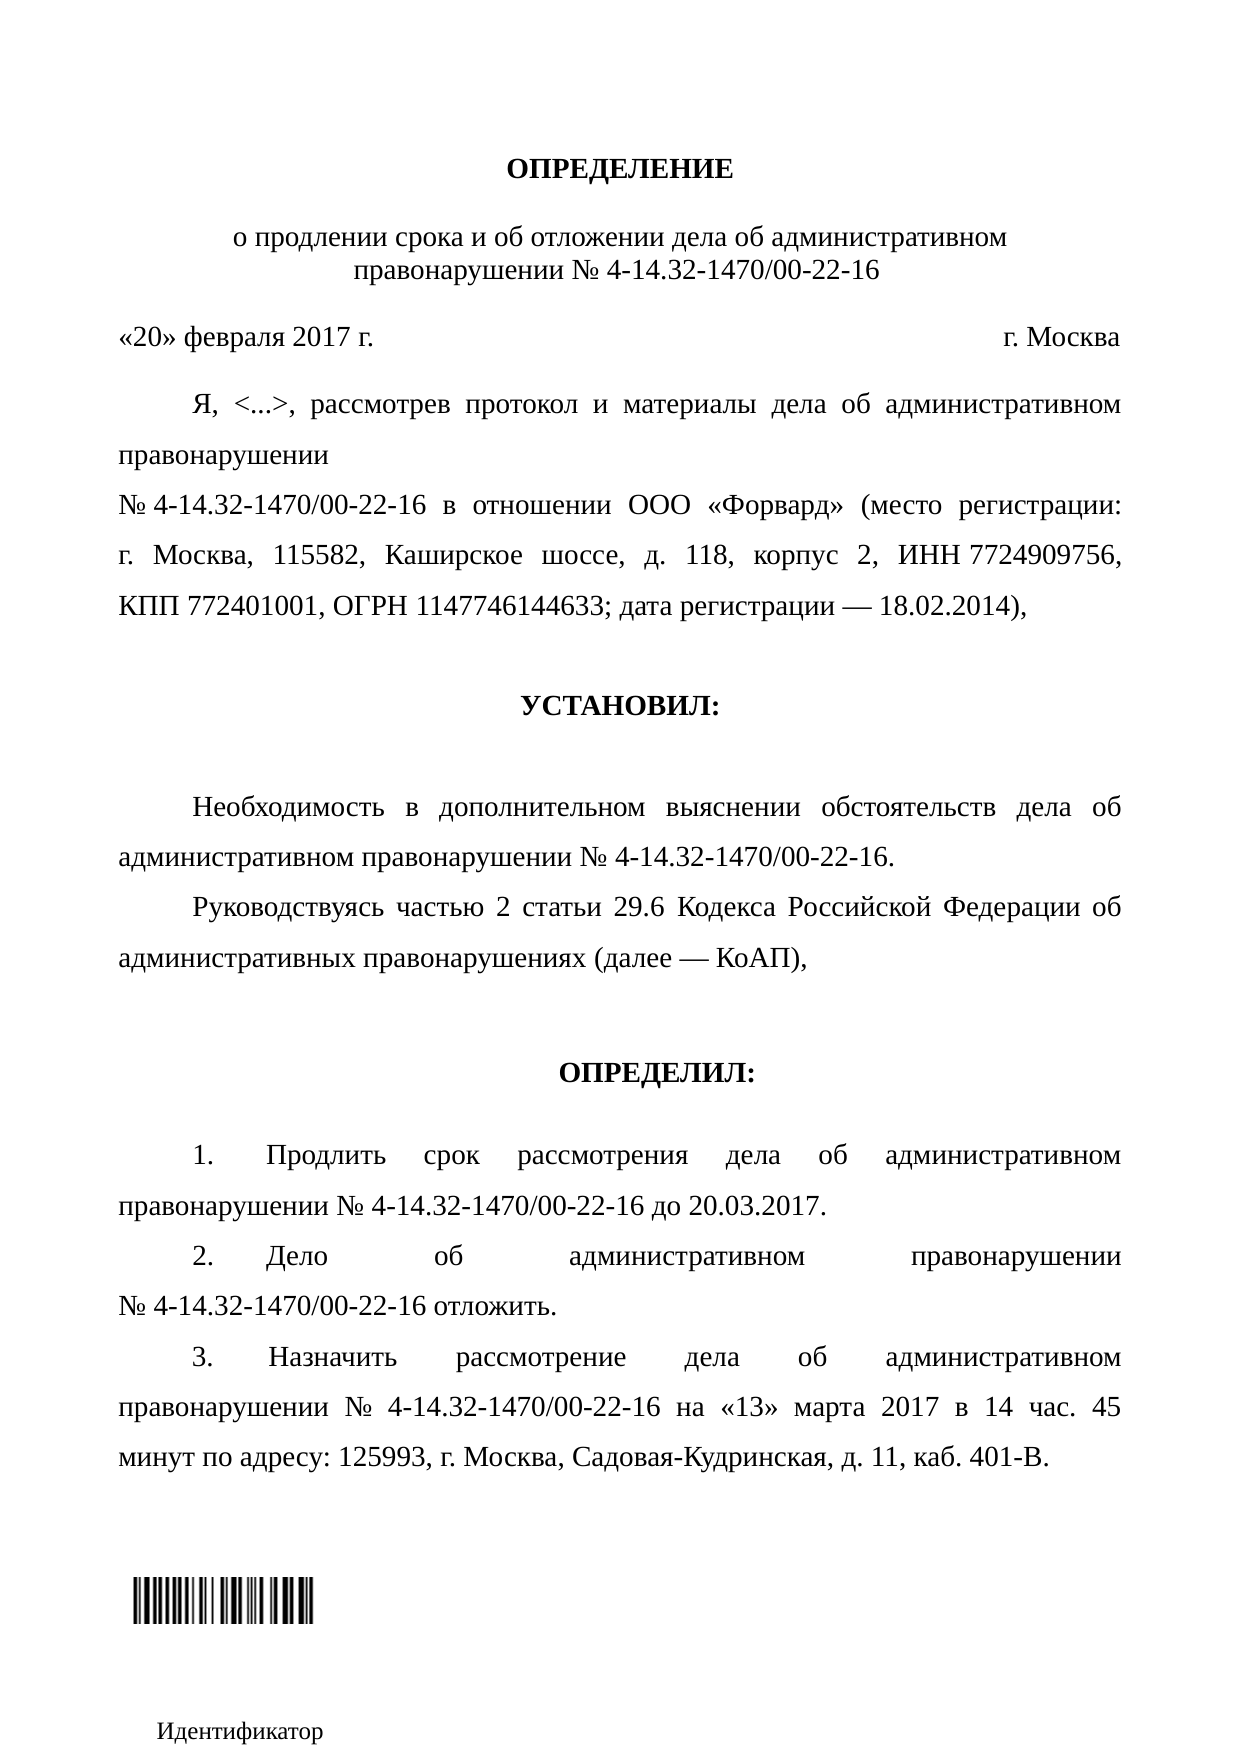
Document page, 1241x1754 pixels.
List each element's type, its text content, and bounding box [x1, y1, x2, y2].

text 2. Дело об административном правонарушении № 4-14.32-1470/00-22-16 отложить. [118, 1238, 1122, 1322]
text Я, <...>, рассмотрев протокол и материалы дела об административном правонарушении № 4-14.32-1470/00-22-16 в отношении ООО «Форвард» (место регистрации: г. Москва, 115582, Каширское шоссе, д. 118, корпус 2, ИНН 7724909756, КПП 772401001, ОГРН 1147746144633; дата регистрации — 18.02.2014), [118, 386, 1122, 621]
text Необходимость в дополнительном выяснении обстоятельств дела об административном правонарушении № 4-14.32-1470/00-22-16. [118, 789, 1122, 873]
text о продлении срока и об отложении дела об административном [118, 219, 1122, 252]
text «20» февраля 2017 г. г. Москва [118, 319, 1122, 353]
list Назначить рассмотрение дела об административном правонарушении № 4-14.32-1470/00-22-16 на «13» марта 2017 в 14 час. 45 минут по адресу: 125993, г. Москва, Садовая-Кудринская, д. 11, каб. 401-В. [118, 1339, 1122, 1473]
text УСТАНОВИЛ: [118, 688, 1122, 722]
text 1. Продлить срок рассмотрения дела об административном правонарушении № 4-14.32-1470/00-22-16 до 20.03.2017. [118, 1137, 1122, 1221]
text правонарушении № 4-14.32-1470/00-22-16 [118, 252, 1122, 286]
text ОПРЕДЕЛЕНИЕ [118, 152, 1122, 185]
picture [118, 1577, 331, 1624]
text Руководствуясь частью 2 статьи 29.6 Кодекса Российской Федерации об административных правонарушениях (далее — КоАП), [118, 889, 1122, 973]
text ОПРЕДЕЛИЛ: [118, 1055, 1122, 1088]
